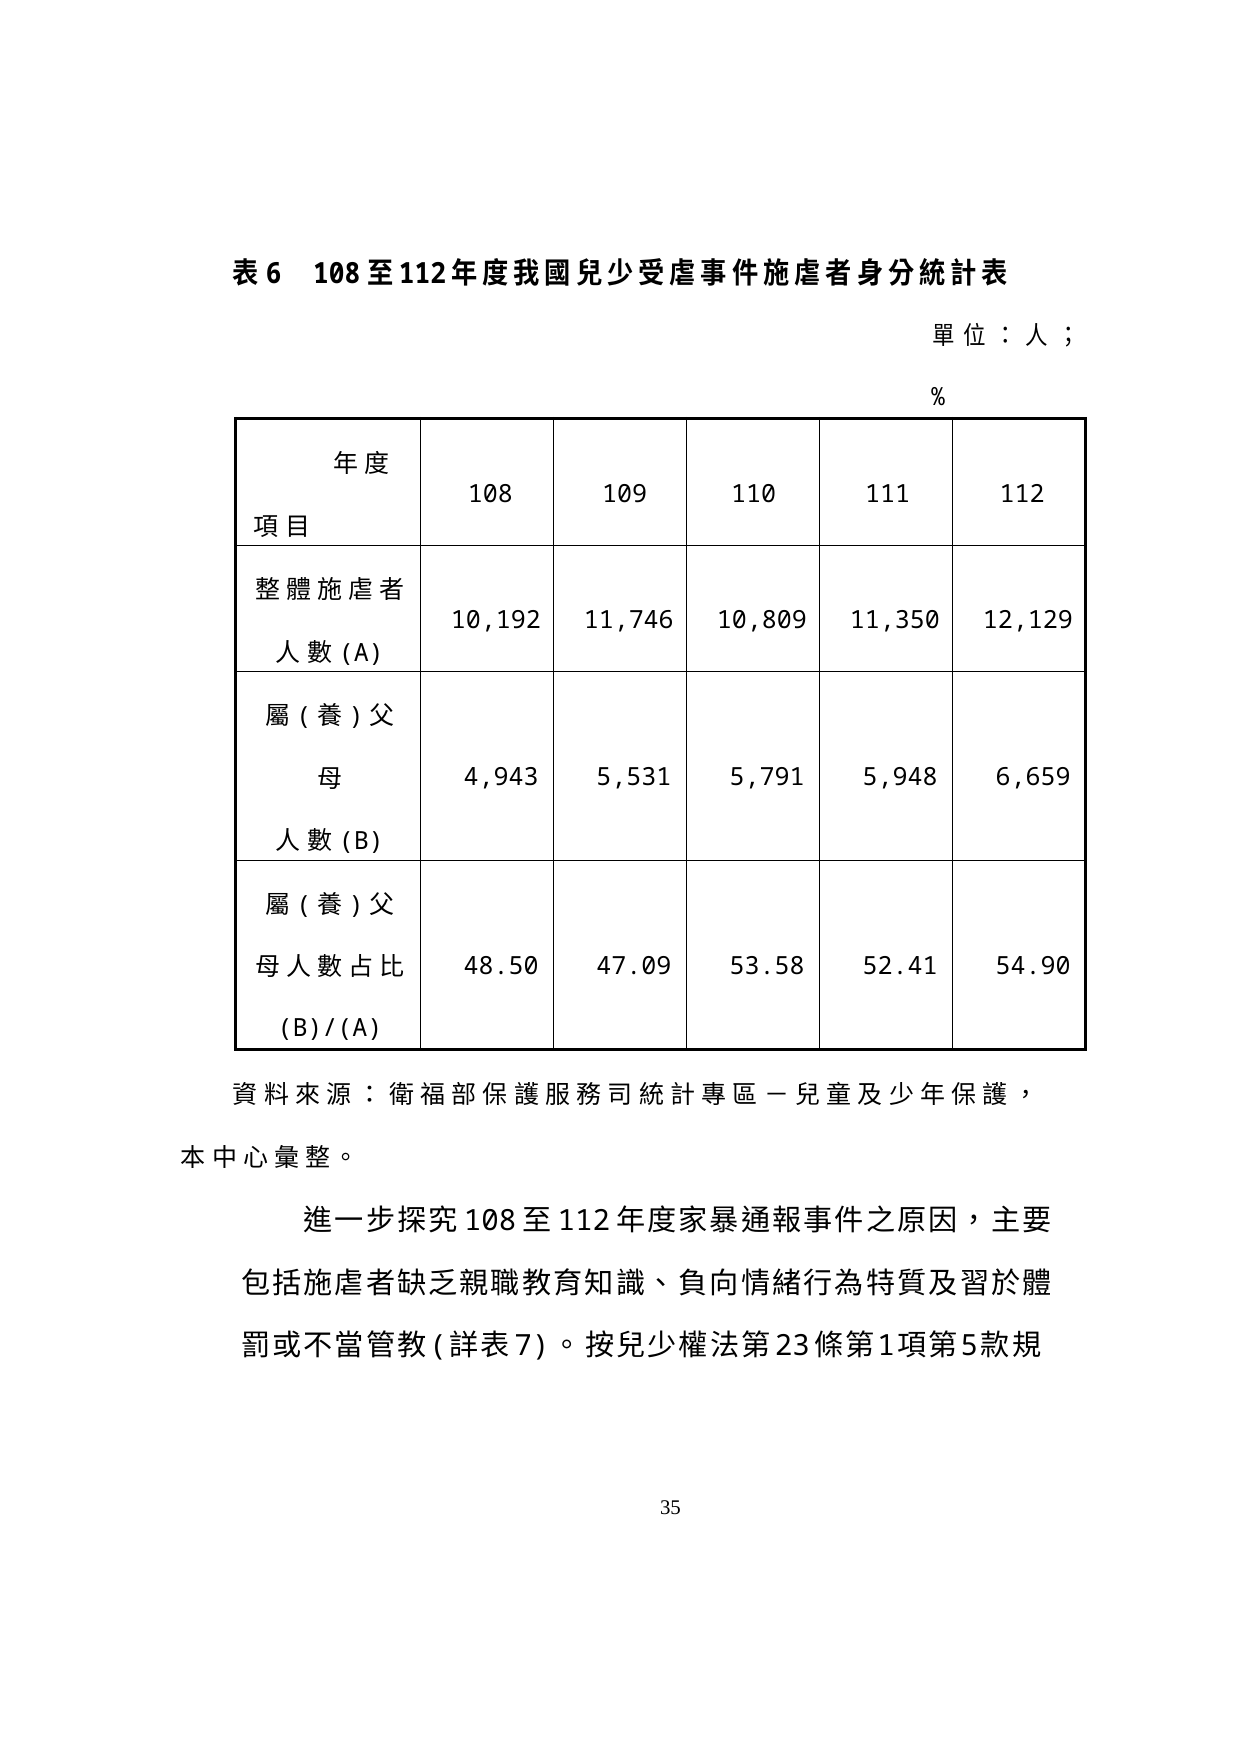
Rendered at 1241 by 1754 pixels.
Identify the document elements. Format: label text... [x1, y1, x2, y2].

text 資料來源：衛福部保護服務司統計專區－兒童及少年保護，本中心彙整。 [172, 1051, 1063, 1176]
table_cell 整體施虐者 人數(A) [237, 546, 420, 671]
table_header 年度 項目 [237, 420, 420, 545]
table_cell 53.58 [687, 861, 819, 1048]
text 表6 108至112年度我國兒少受虐事件施虐者身分統計表 單位：人；% [229, 229, 1063, 417]
table_cell 6,659 [953, 672, 1084, 859]
table_cell 47.09 [554, 861, 686, 1048]
table_header 108 [421, 420, 553, 545]
table_cell 48.50 [421, 861, 553, 1048]
table_cell 10,192 [421, 546, 553, 671]
table_cell 5,948 [820, 672, 952, 859]
table_cell 11,746 [554, 546, 686, 671]
table_cell 54.90 [953, 861, 1084, 1048]
table_cell 5,531 [554, 672, 686, 859]
table_cell 52.41 [820, 861, 952, 1048]
table_cell 屬(養)父母人數占比(B)/(A) [237, 861, 420, 1048]
table_cell 10,809 [687, 546, 819, 671]
table_header 112 [953, 420, 1084, 545]
table_cell 屬(養)父母 人數(B) [237, 672, 420, 859]
table_header 109 [554, 420, 686, 545]
table_cell 5,791 [687, 672, 819, 859]
table_header 111 [820, 420, 952, 545]
table_header 110 [687, 420, 819, 545]
table_cell 12,129 [953, 546, 1084, 671]
table_cell 11,350 [820, 546, 952, 671]
table_cell 4,943 [421, 672, 553, 859]
text 進一步探究108至112年度家暴通報事件之原因，主要包括施虐者缺乏親職教育知識、負向情緒行為特質及習於體罰或不當管教(詳表7)。按兒少權法第23條第1項第5款規定，各縣市政府平時應建立整合性服務機制，並鼓勵、輔導、委託民間或自行辦理之兒少服務，其中包括對兒童、少年及其父母辦理親職教育；同法第64條第2項亦規定針對兒少保護個案之處遇計畫內容包括親職教育，另同法第102條針對違反兒少權法之父母、監護人或實際照顧兒少之人，主管機關應命其接受一定時數之親職教育輔導，不接受親職教育輔導或拒不完成其時數者將處以罰鍰，顯見立法者希冀透過公權力，促使為人父母或實際照顧兒少之人接受親職教育，以建立正確教養觀念。 [236, 1176, 1063, 1364]
